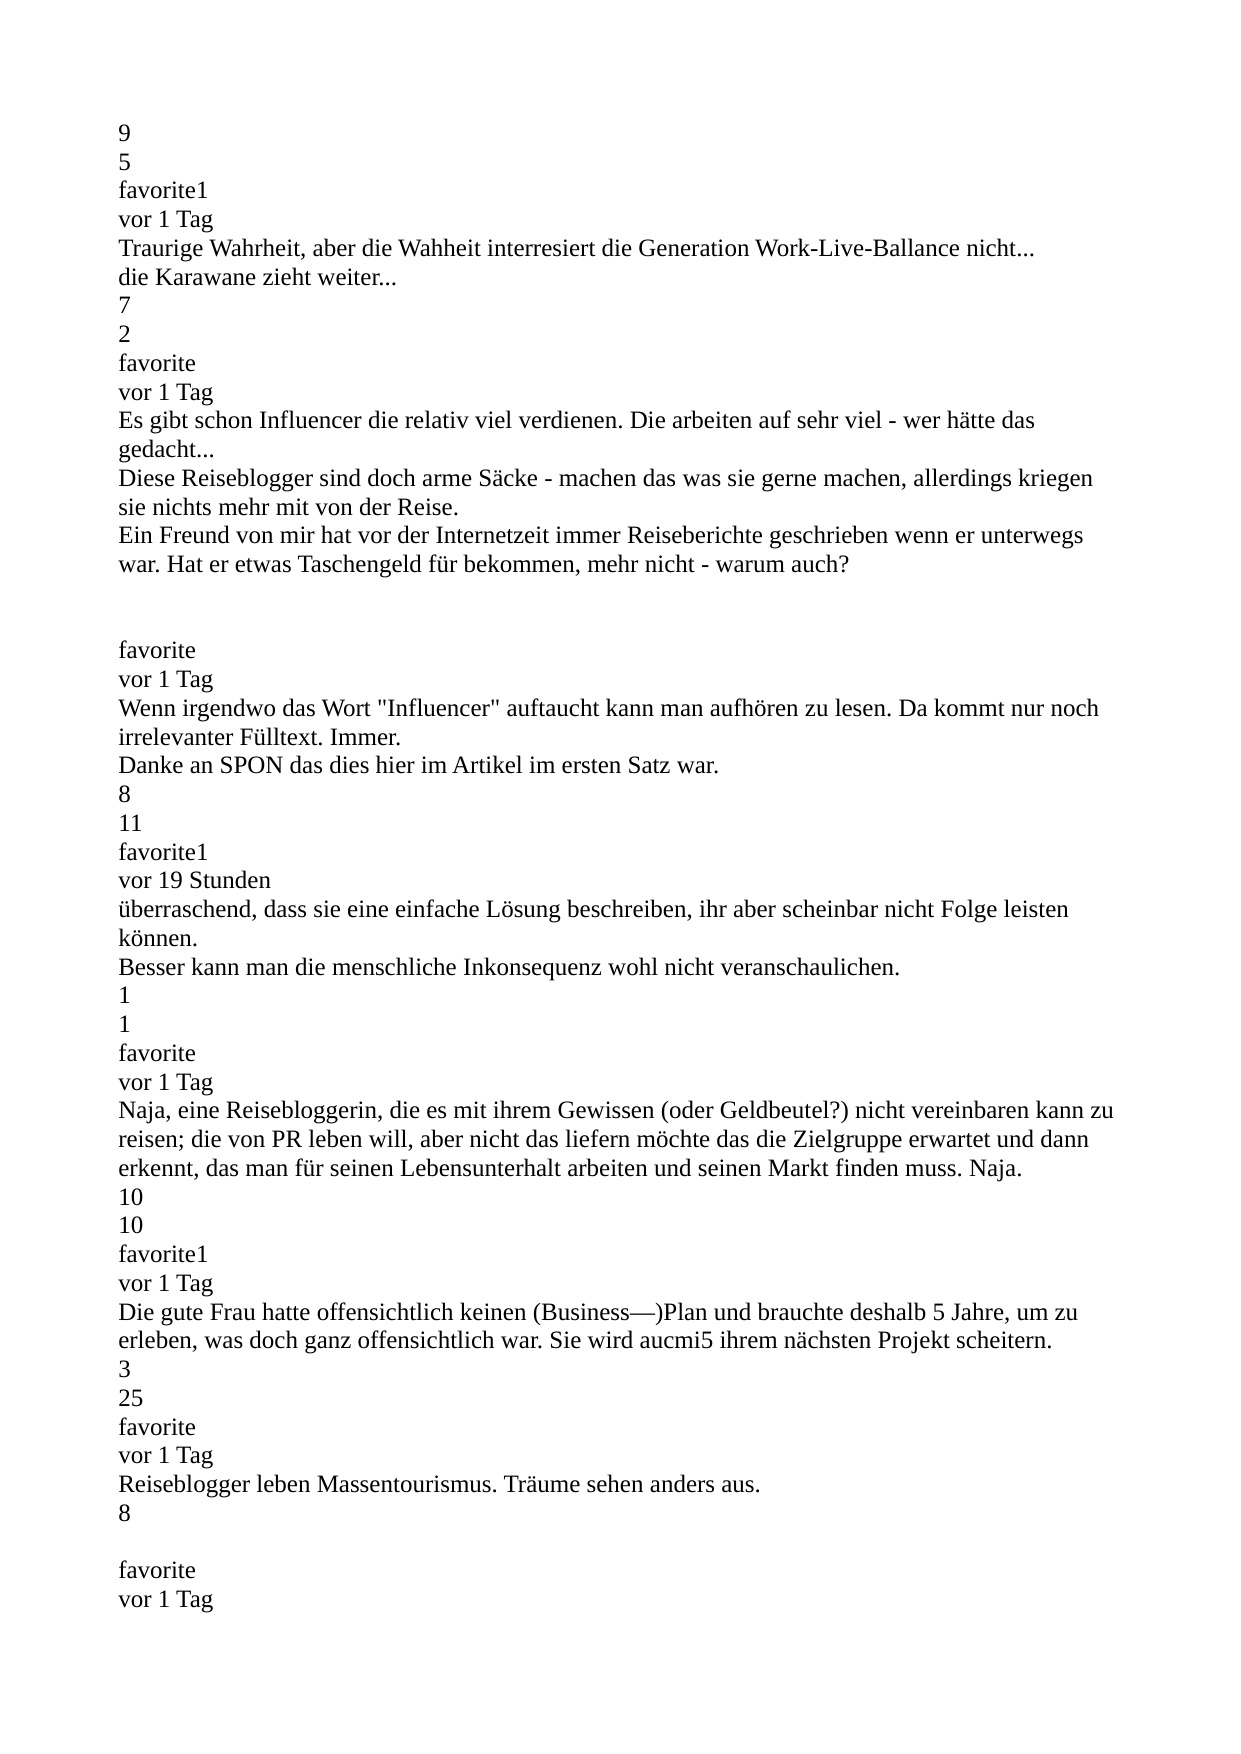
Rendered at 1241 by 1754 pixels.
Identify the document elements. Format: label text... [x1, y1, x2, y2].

text 10 [118, 1211, 1122, 1239]
text Wenn irgendwo das Wort "Influencer" auftaucht kann man aufhören zu lesen. Da kommt nur noch irrelevanter Fülltext. Immer. [118, 693, 1122, 751]
text 9 [118, 118, 1122, 147]
text vor 1 Tag [118, 1067, 1122, 1096]
text Naja, eine Reisebloggerin, die es mit ihrem Gewissen (oder Geldbeutel?) nicht vereinbaren kann zu reisen; die von PR leben will, aber nicht das liefern möchte das die Zielgruppe erwartet und dann erkennt, das man für seinen Lebensunterhalt arbeiten und seinen Markt finden muss. Naja. [118, 1096, 1122, 1182]
text überraschend, dass sie eine einfache Lösung beschreiben, ihr aber scheinbar nicht Folge leisten können. [118, 894, 1122, 952]
text favorite [118, 348, 1122, 377]
text vor 1 Tag [118, 664, 1122, 693]
text 5 [118, 147, 1122, 176]
text Die gute Frau hatte offensichtlich keinen (Business—)Plan und brauchte deshalb 5 Jahre, um zu erleben, was doch ganz offensichtlich war. Sie wird aucmi5 ihrem nächsten Projekt scheitern. [118, 1297, 1122, 1354]
text vor 19 Stunden [118, 866, 1122, 894]
text Es gibt schon Influencer die relativ viel verdienen. Die arbeiten auf sehr viel - wer hätte das gedacht... [118, 406, 1122, 463]
text 7 [118, 291, 1122, 319]
text 1 [118, 981, 1122, 1009]
text vor 1 Tag [118, 1268, 1122, 1297]
text 8 [118, 779, 1122, 808]
text favorite [118, 1038, 1122, 1067]
text vor 1 Tag [118, 1441, 1122, 1469]
text vor 1 Tag [118, 1584, 1122, 1613]
text vor 1 Tag [118, 377, 1122, 406]
text 10 [118, 1182, 1122, 1211]
text vor 1 Tag [118, 204, 1122, 233]
text Traurige Wahrheit, aber die Wahheit interresiert die Generation Work-Live-Ballance nicht... [118, 233, 1122, 262]
text favorite [118, 1412, 1122, 1441]
text Diese Reiseblogger sind doch arme Säcke - machen das was sie gerne machen, allerdings kriegen sie nichts mehr mit von der Reise. [118, 463, 1122, 521]
text favorite [118, 636, 1122, 664]
text die Karawane zieht weiter... [118, 262, 1122, 291]
text Reiseblogger leben Massentourismus. Träume sehen anders aus. [118, 1469, 1122, 1498]
text favorite1 [118, 1239, 1122, 1268]
text 11 [118, 808, 1122, 837]
text favorite1 [118, 837, 1122, 866]
text 8 [118, 1498, 1122, 1527]
text 2 [118, 319, 1122, 348]
text Ein Freund von mir hat vor der Internetzeit immer Reiseberichte geschrieben wenn er unterwegs war. Hat er etwas Taschengeld für bekommen, mehr nicht - warum auch? [118, 521, 1122, 578]
text Danke an SPON das dies hier im Artikel im ersten Satz war. [118, 751, 1122, 779]
text 1 [118, 1009, 1122, 1038]
text favorite1 [118, 176, 1122, 204]
text favorite [118, 1556, 1122, 1584]
text 3 [118, 1354, 1122, 1383]
text 25 [118, 1383, 1122, 1412]
text Besser kann man die menschliche Inkonsequenz wohl nicht veranschaulichen. [118, 952, 1122, 981]
